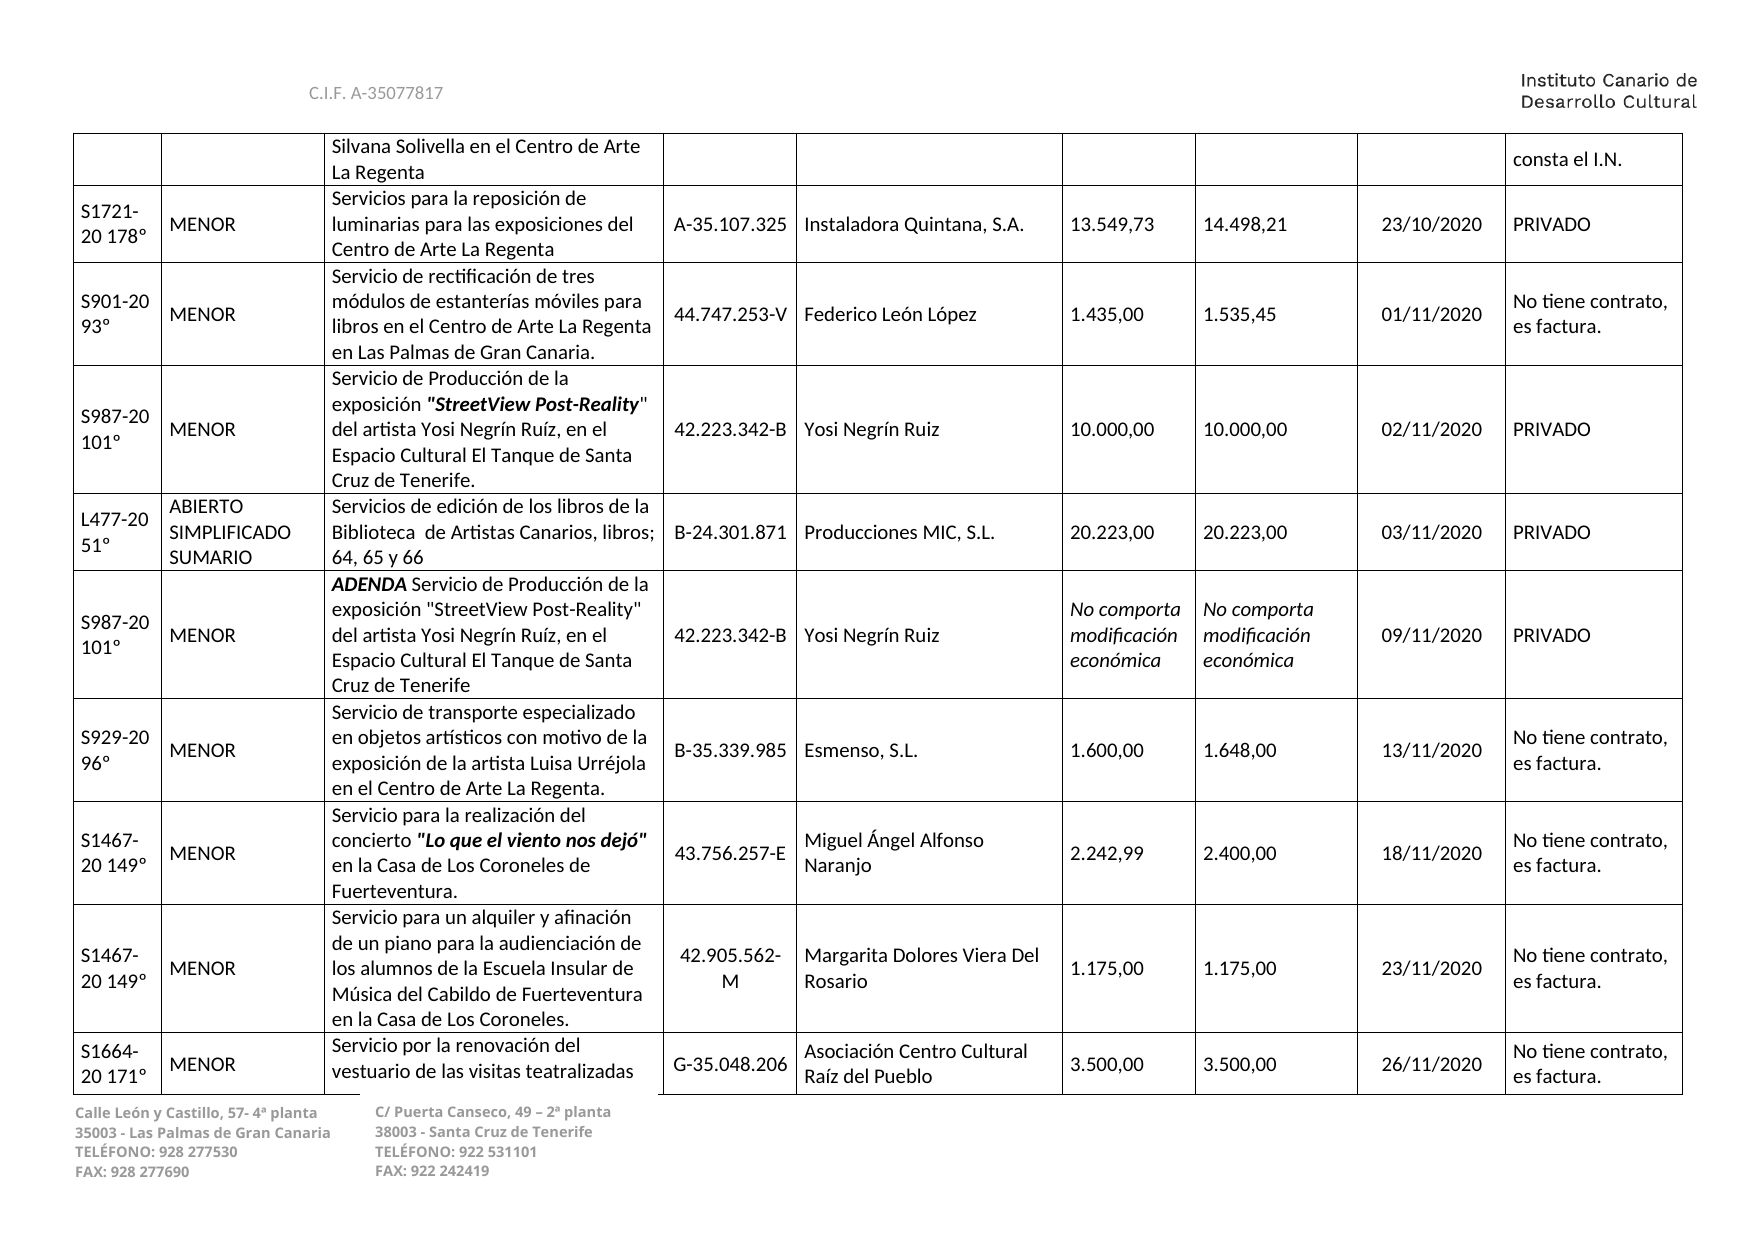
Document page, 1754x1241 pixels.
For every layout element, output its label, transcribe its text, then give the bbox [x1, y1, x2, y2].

table_cell MENOR [162, 1033, 324, 1094]
table_cell 1.535,45 [1196, 263, 1357, 364]
table_cell B-24.301.871 [664, 494, 796, 570]
table_cell S987-20 101º [74, 571, 161, 698]
table_cell 42.223.342-B [664, 571, 796, 698]
table_cell [74, 134, 161, 184]
table_cell MENOR [162, 186, 324, 262]
table_cell 1.175,00 [1196, 905, 1357, 1032]
table_cell Servicio de rectificación de tres módulos de estanterías móviles para libros en el Centro de Arte La Regenta en Las Palmas de Gran Canaria. [325, 263, 663, 364]
table_cell 01/11/2020 [1358, 263, 1505, 364]
table_cell PRIVADO [1506, 571, 1682, 698]
table_cell No tiene contrato, es factura. [1506, 1033, 1682, 1094]
table_cell S929-20 96º [74, 699, 161, 801]
table_cell [1358, 134, 1505, 184]
table_cell 13.549,73 [1063, 186, 1195, 262]
table_cell [1063, 134, 1195, 184]
table_cell Servicio para la realización del concierto "Lo que el viento nos dejó" en la Casa de Los Coroneles de Fuerteventura. [325, 802, 663, 903]
table_cell PRIVADO [1506, 366, 1682, 493]
table_cell 23/11/2020 [1358, 905, 1505, 1032]
table_cell MENOR [162, 699, 324, 801]
table_cell MENOR [162, 263, 324, 364]
table_cell S1721-20 178º [74, 186, 161, 262]
table_cell 43.756.257-E [664, 802, 796, 903]
table_cell No comporta modificación económica [1196, 571, 1357, 698]
table_cell MENOR [162, 571, 324, 698]
table_cell 2.242,99 [1063, 802, 1195, 903]
table_cell Margarita Dolores Viera Del Rosario [797, 905, 1062, 1032]
table_cell 23/10/2020 [1358, 186, 1505, 262]
table_cell Servicio por la renovación del vestuario de las visitas teatralizadas [325, 1033, 663, 1094]
table_cell [1196, 134, 1357, 184]
table_cell S901-20 93º [74, 263, 161, 364]
table_cell ABIERTO SIMPLIFICADO SUMARIO [162, 494, 324, 570]
table_cell Servicio para un alquiler y afinación de un piano para la audienciación de los alumnos de la Escuela Insular de Música del Cabildo de Fuerteventura en la Casa de Los Coroneles. [325, 905, 663, 1032]
table_cell No tiene contrato, es factura. [1506, 802, 1682, 903]
table_cell Yosi Negrín Ruiz [797, 366, 1062, 493]
table_cell Asociación Centro Cultural Raíz del Pueblo [797, 1033, 1062, 1094]
table_cell MENOR [162, 802, 324, 903]
table_cell 10.000,00 [1063, 366, 1195, 493]
table_cell G-35.048.206 [664, 1033, 796, 1094]
table_cell No tiene contrato, es factura. [1506, 905, 1682, 1032]
table_cell Yosi Negrín Ruiz [797, 571, 1062, 698]
table_cell 18/11/2020 [1358, 802, 1505, 903]
table_cell B-35.339.985 [664, 699, 796, 801]
table_cell PRIVADO [1506, 494, 1682, 570]
table_cell 14.498,21 [1196, 186, 1357, 262]
table_cell S987-20 101º [74, 366, 161, 493]
table_cell [664, 134, 796, 184]
table_cell Servicio de transporte especializado en objetos artísticos con motivo de la exposición de la artista Luisa Urréjola en el Centro de Arte La Regenta. [325, 699, 663, 801]
table_cell Servicios de edición de los libros de la Biblioteca de Artistas Canarios, libros; 64, 65 y 66 [325, 494, 663, 570]
table_cell ADENDA Servicio de Producción de la exposición "StreetView Post-Reality" del artista Yosi Negrín Ruíz, en el Espacio Cultural El Tanque de Santa Cruz de Tenerife [325, 571, 663, 698]
table_cell 20.223,00 [1063, 494, 1195, 570]
table_cell 1.648,00 [1196, 699, 1357, 801]
table_cell Instaladora Quintana, S.A. [797, 186, 1062, 262]
table_cell 3.500,00 [1063, 1033, 1195, 1094]
table_cell 1.435,00 [1063, 263, 1195, 364]
table_cell MENOR [162, 905, 324, 1032]
table_cell 26/11/2020 [1358, 1033, 1505, 1094]
table_cell 1.600,00 [1063, 699, 1195, 801]
table_cell 02/11/2020 [1358, 366, 1505, 493]
table_cell 03/11/2020 [1358, 494, 1505, 570]
table_cell 42.905.562-M [664, 905, 796, 1032]
table_cell Esmenso, S.L. [797, 699, 1062, 801]
table_cell [797, 134, 1062, 184]
table_cell 10.000,00 [1196, 366, 1357, 493]
table_cell MENOR [162, 366, 324, 493]
table_cell No comporta modificación económica [1063, 571, 1195, 698]
table_cell [162, 134, 324, 184]
table_cell Servicios para la reposición de luminarias para las exposiciones del Centro de Arte La Regenta [325, 186, 663, 262]
table_cell PRIVADO [1506, 186, 1682, 262]
table_cell L477-20 51º [74, 494, 161, 570]
table_cell 1.175,00 [1063, 905, 1195, 1032]
table_cell Silvana Solivella en el Centro de Arte La Regenta [325, 134, 663, 184]
table_cell Servicio de Producción de la exposición "StreetView Post-Reality" del artista Yosi Negrín Ruíz, en el Espacio Cultural El Tanque de Santa Cruz de Tenerife. [325, 366, 663, 493]
table_cell 2.400,00 [1196, 802, 1357, 903]
table_cell 44.747.253-V [664, 263, 796, 364]
table_cell A-35.107.325 [664, 186, 796, 262]
table_cell 09/11/2020 [1358, 571, 1505, 698]
table_cell Miguel Ángel Alfonso Naranjo [797, 802, 1062, 903]
table_cell No tiene contrato, es factura. [1506, 263, 1682, 364]
table_cell S1664-20 171º [74, 1033, 161, 1094]
table_cell S1467-20 149º [74, 905, 161, 1032]
table_cell No tiene contrato, es factura. [1506, 699, 1682, 801]
table_cell 42.223.342-B [664, 366, 796, 493]
table_cell S1467-20 149º [74, 802, 161, 903]
table_cell 3.500,00 [1196, 1033, 1357, 1094]
table_cell 13/11/2020 [1358, 699, 1505, 801]
table_cell Producciones MIC, S.L. [797, 494, 1062, 570]
table_cell consta el I.N. [1506, 134, 1682, 184]
table_cell 20.223,00 [1196, 494, 1357, 570]
table_cell Federico León López [797, 263, 1062, 364]
